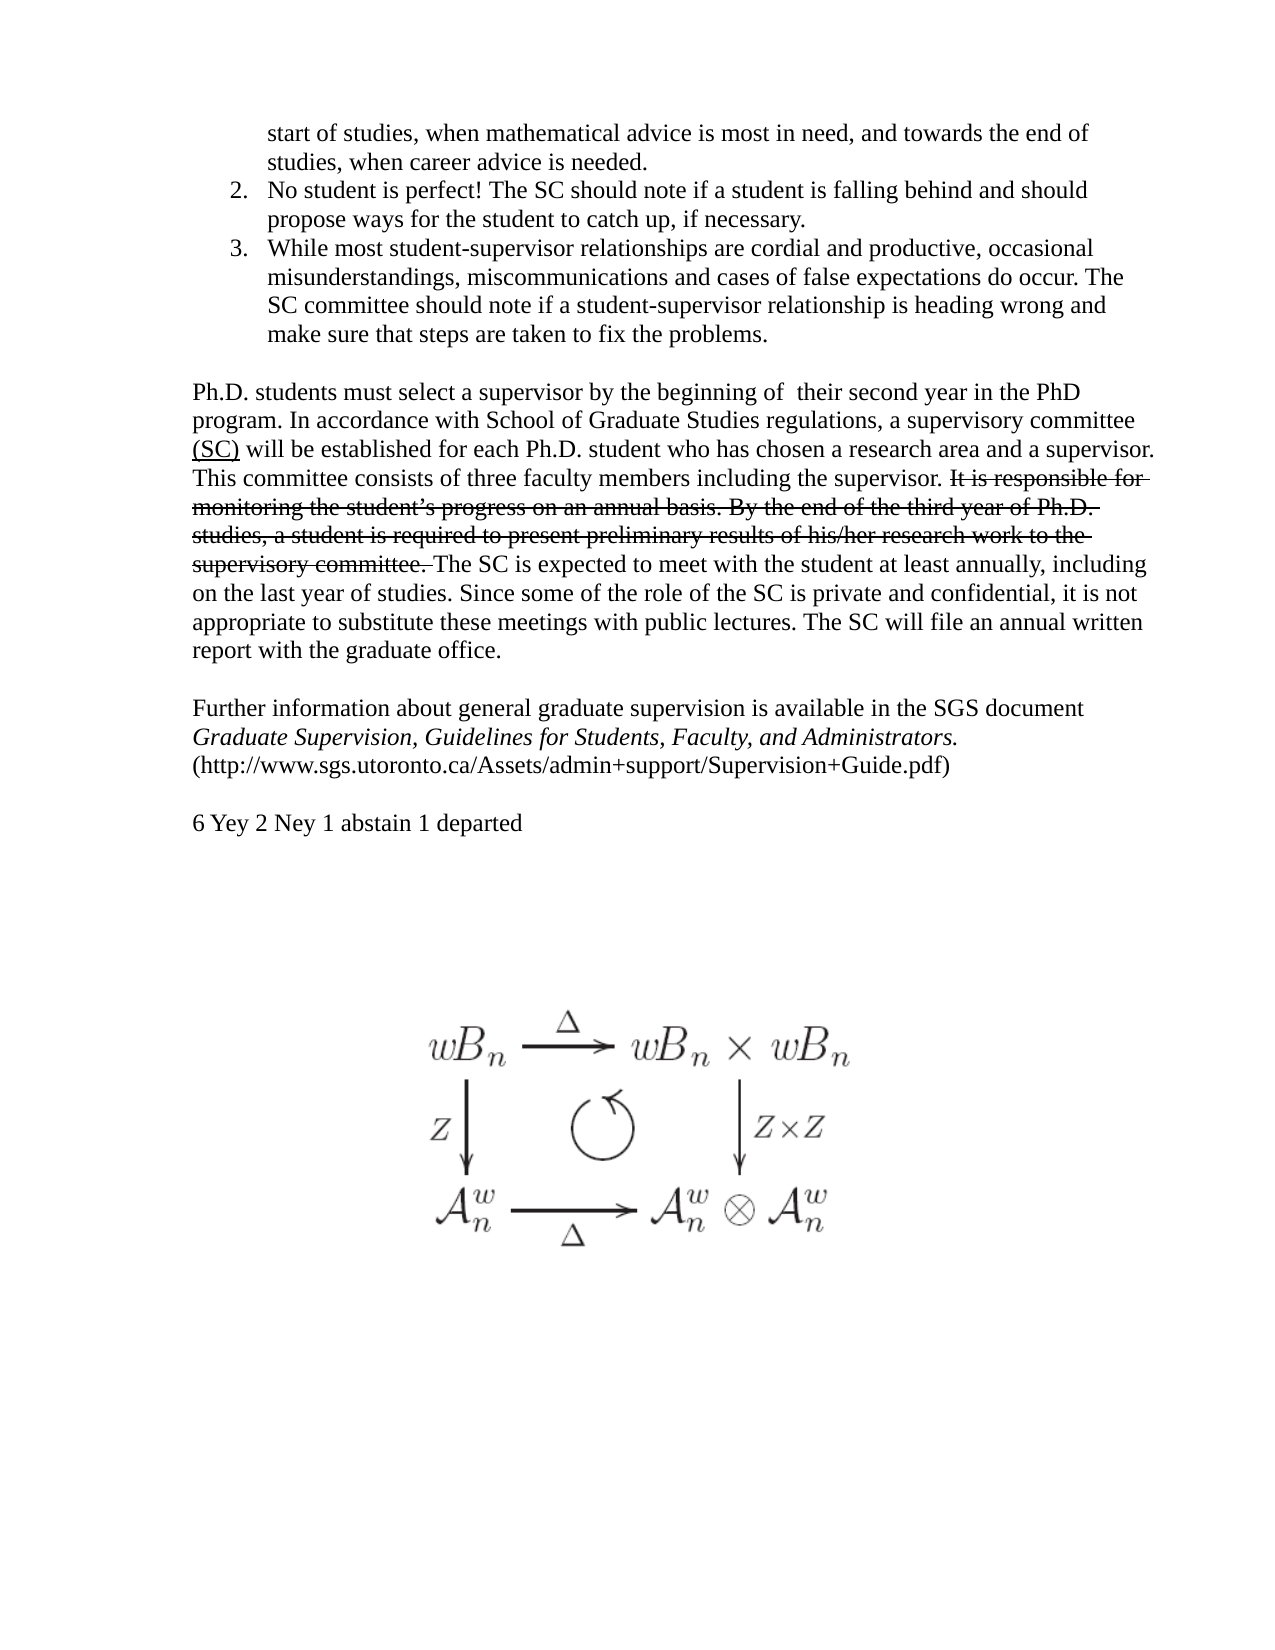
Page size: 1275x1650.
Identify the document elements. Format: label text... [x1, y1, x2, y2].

list No student is perfect! The SC should note if a student is falling behind and should propose ways for the student to catch up, if necessary. [229, 176, 1157, 233]
text Further information about general graduate supervision is available in the SGS document Graduate Supervision, Guidelines for Students, Faculty, and Administrators. (http://www.sgs.utoronto.ca/Assets/admin+support/Supervision+Guide.pdf) [192, 693, 1157, 779]
text 6 Yey 2 Ney 1 abstain 1 departed [192, 808, 1157, 837]
list start of studies, when mathematical advice is most in need, and towards the end of studies, when career advice is needed. [229, 118, 1157, 176]
list While most student-supervisor relationships are cordial and productive, occasional misunderstandings, miscommunications and cases of false expectations do occur. The SC committee should note if a student-supervisor relationship is heading wrong and make sure that steps are taken to fix the problems. [229, 233, 1157, 348]
text Ph.D. students must select a supervisor by the beginning of their second year in the PhD program. In accordance with School of Graduate Studies regulations, a supervisory committee (SC) will be established for each Ph.D. student who has chosen a research area and a supervisor. This committee consists of three faculty members including the supervisor. It is responsible for monitoring the student’s progress on an annual basis. By the end of the third year of Ph.D. studies, a student is required to present preliminary results of his/her research work to the supervisory committee. The SC is expected to meet with the student at least annually, including on the last year of studies. Since some of the role of the SC is private and confidential, it is not appropriate to substitute these meetings with public lectures. The SC will file an annual written report with the graduate office. [192, 377, 1157, 664]
